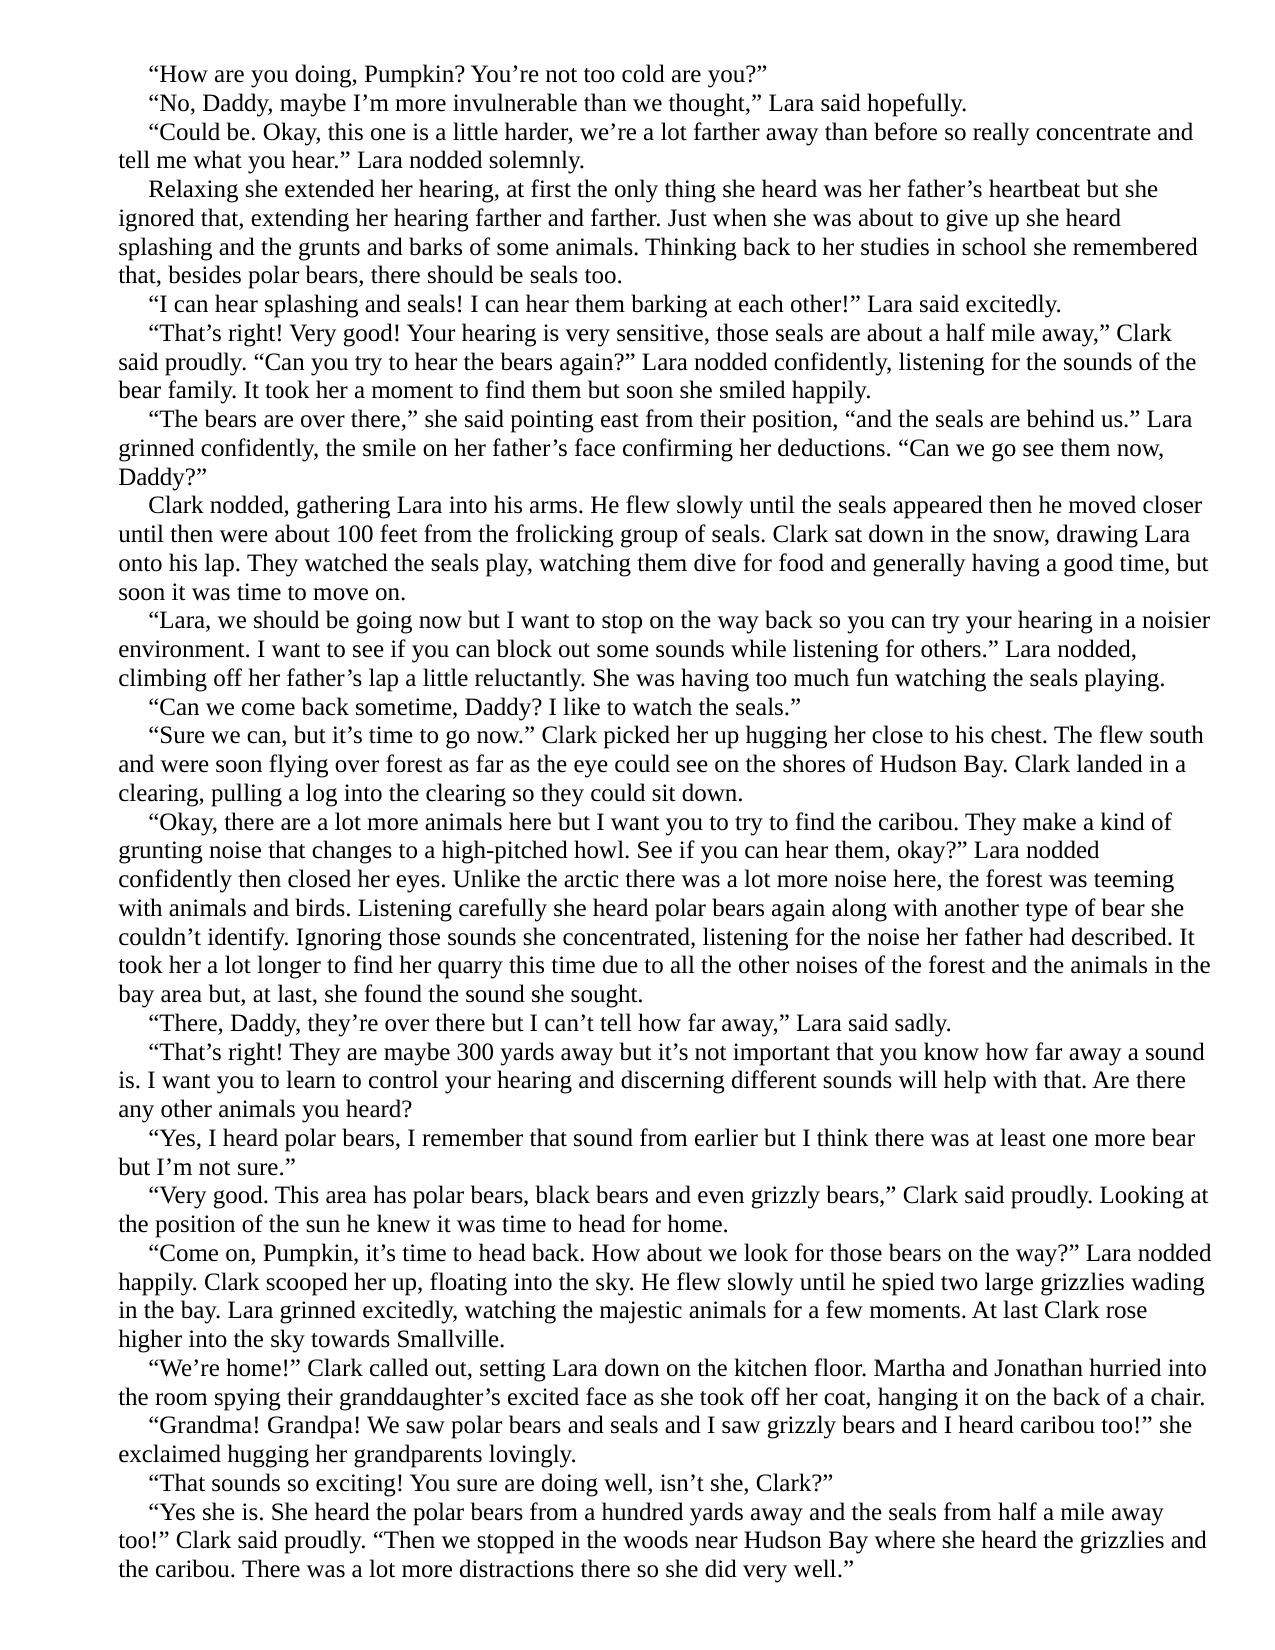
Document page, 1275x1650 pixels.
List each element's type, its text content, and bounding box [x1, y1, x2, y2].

text “Lara, we should be going now but I want to stop on the way back so you can try your hearing in a noisier environment. I want to see if you can block out some sounds while listening for others.” Lara nodded, climbing off her father’s lap a little reluctantly. She was having too much fun watching the seals playing. [118, 605, 1216, 692]
text “Grandma! Grandpa! We saw polar bears and seals and I saw grizzly bears and I heard caribou too!” she exclaimed hugging her grandparents lovingly. [118, 1410, 1216, 1468]
text “Sure we can, but it’s time to go now.” Clark picked her up hugging her close to his chest. The flew south and were soon flying over forest as far as the eye could see on the shores of Hudson Bay. Clark landed in a clearing, pulling a log into the clearing so they could sit down. [118, 720, 1216, 807]
text “Okay, there are a lot more animals here but I want you to try to find the caribou. They make a kind of grunting noise that changes to a high-pitched howl. See if you can hear them, okay?” Lara nodded confidently then closed her eyes. Unlike the arctic there was a lot more noise here, the forest was teeming with animals and birds. Listening carefully she heard polar bears again along with another type of bear she couldn’t identify. Ignoring those sounds she concentrated, listening for the noise her father had described. It took her a lot longer to find her quarry this time due to all the other noises of the forest and the animals in the bay area but, at last, she found the sound she sought. [118, 807, 1216, 1008]
text Relaxing she extended her hearing, at first the only thing she heard was her father’s heartbeat but she ignored that, extending her hearing farther and farther. Just when she was about to give up she heard splashing and the grunts and barks of some animals. Thinking back to her studies in school she remembered that, besides polar bears, there should be seals too. [118, 174, 1216, 289]
text “Yes she is. She heard the polar bears from a hundred yards away and the seals from half a mile away too!” Clark said proudly. “Then we stopped in the woods near Hudson Bay where she heard the grizzlies and the caribou. There was a lot more distractions there so she did very well.” [118, 1497, 1216, 1583]
text “Come on, Pumpkin, it’s time to head back. How about we look for those bears on the way?” Lara nodded happily. Clark scooped her up, floating into the sky. He flew slowly until he spied two large grizzlies wading in the bay. Lara grinned excitedly, watching the majestic animals for a few moments. At last Clark rose higher into the sky towards Smallville. [118, 1238, 1216, 1353]
text “How are you doing, Pumpkin? You’re not too cold are you?” [118, 59, 1216, 88]
text “I can hear splashing and seals! I can hear them barking at each other!” Lara said excitedly. [118, 289, 1216, 318]
text “Very good. This area has polar bears, black bears and even grizzly bears,” Clark said proudly. Looking at the position of the sun he knew it was time to head for home. [118, 1180, 1216, 1238]
text “No, Daddy, maybe I’m more invulnerable than we thought,” Lara said hopefully. [118, 88, 1216, 117]
text “The bears are over there,” she said pointing east from their position, “and the seals are behind us.” Lara grinned confidently, the smile on her father’s face confirming her deductions. “Can we go see them now, Daddy?” [118, 404, 1216, 490]
text “There, Daddy, they’re over there but I can’t tell how far away,” Lara said sadly. [118, 1008, 1216, 1037]
text “We’re home!” Clark called out, setting Lara down on the kitchen floor. Martha and Jonathan hurried into the room spying their granddaughter’s excited face as she took off her coat, hanging it on the back of a chair. [118, 1353, 1216, 1410]
text “That’s right! They are maybe 300 yards away but it’s not important that you know how far away a sound is. I want you to learn to control your hearing and discerning different sounds will help with that. Are there any other animals you heard? [118, 1037, 1216, 1123]
text Clark nodded, gathering Lara into his arms. He flew slowly until the seals appeared then he moved closer until then were about 100 feet from the frolicking group of seals. Clark sat down in the snow, drawing Lara onto his lap. They watched the seals play, watching them dive for food and generally having a good time, but soon it was time to move on. [118, 490, 1216, 605]
text “Could be. Okay, this one is a little harder, we’re a lot farther away than before so really concentrate and tell me what you hear.” Lara nodded solemnly. [118, 117, 1216, 174]
text “That’s right! Very good! Your hearing is very sensitive, those seals are about a half mile away,” Clark said proudly. “Can you try to hear the bears again?” Lara nodded confidently, listening for the sounds of the bear family. It took her a moment to find them but soon she smiled happily. [118, 318, 1216, 404]
text “Yes, I heard polar bears, I remember that sound from earlier but I think there was at least one more bear but I’m not sure.” [118, 1123, 1216, 1180]
text “Can we come back sometime, Daddy? I like to watch the seals.” [118, 692, 1216, 720]
text “That sounds so exciting! You sure are doing well, isn’t she, Clark?” [118, 1468, 1216, 1497]
